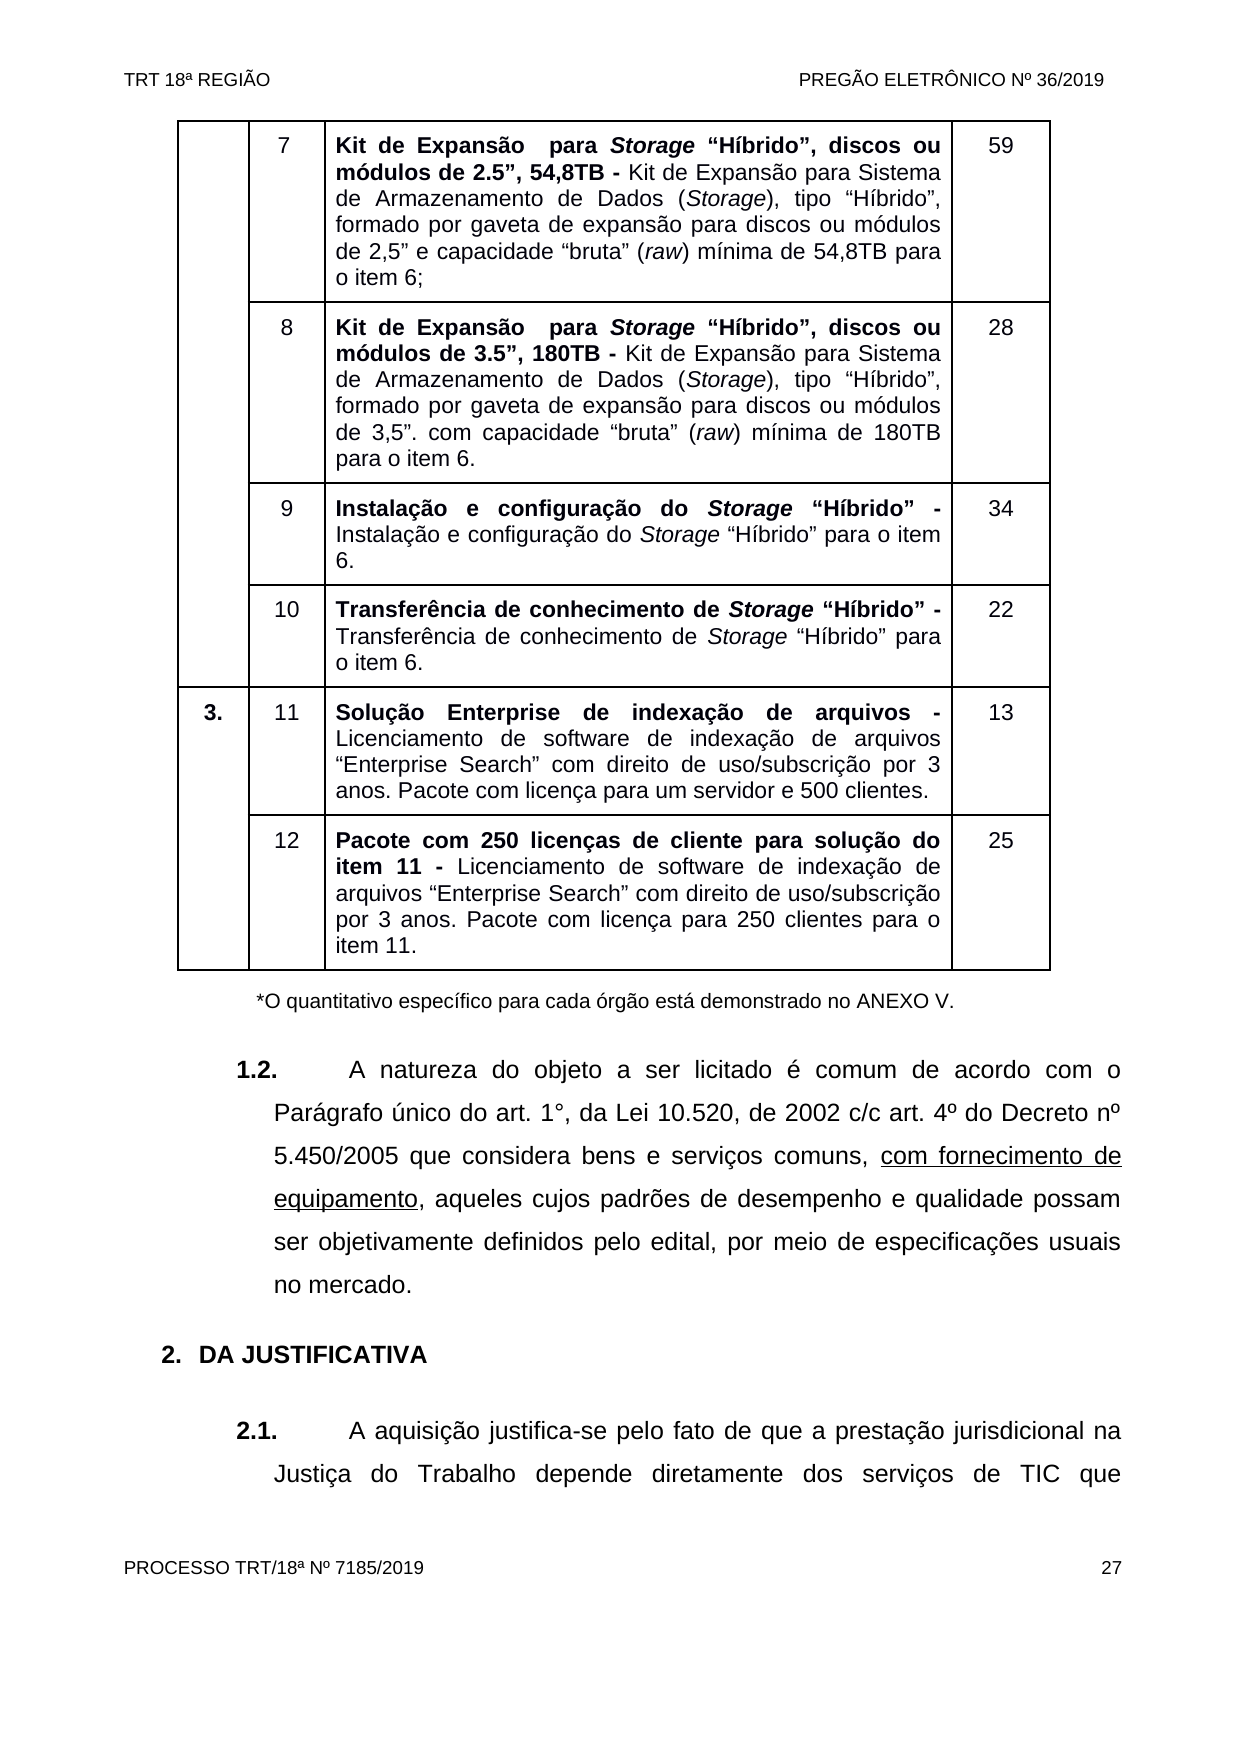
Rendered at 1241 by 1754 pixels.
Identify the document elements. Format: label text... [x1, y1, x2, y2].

table_cell 9 [250, 484, 324, 584]
table_cell [179, 122, 248, 686]
table_cell 7 [250, 122, 324, 301]
table_cell Kit de Expansão para Storage “Híbrido”, discos ou módulos de 3.5”, 180TB - Kit de Expansão para Sistema de Armazenamento de Dados (Storage), tipo “Híbrido”, formado por gaveta de expansão para discos ou módulos de 3,5”. com capacidade “bruta” (raw) mínima de 180TB para o item 6. [326, 303, 951, 482]
table_cell Transferência de conhecimento de Storage “Híbrido” - Transferência de conhecimento de Storage “Híbrido” para o item 6. [326, 586, 951, 686]
list A aquisição justifica-se pelo fato de que a prestação jurisdicional na Justiça do Trabalho depende diretamente dos serviços de TIC que [236, 1416, 1122, 1488]
table_cell 22 [953, 586, 1049, 686]
table_cell 3. [179, 688, 248, 969]
table_cell 11 [250, 688, 324, 814]
table_cell 13 [953, 688, 1049, 814]
table_cell Kit de Expansão para Storage “Híbrido”, discos ou módulos de 2.5”, 54,8TB - Kit de Expansão para Sistema de Armazenamento de Dados (Storage), tipo “Híbrido”, formado por gaveta de expansão para discos ou módulos de 2,5” e capacidade “bruta” (raw) mínima de 54,8TB para o item 6; [326, 122, 951, 301]
list DA JUSTIFICATIVA [161, 1340, 1122, 1369]
table_cell Pacote com 250 licenças de cliente para solução do item 11 - Licenciamento de software de indexação de arquivos “Enterprise Search” com direito de uso/subscrição por 3 anos. Pacote com licença para 250 clientes para o item 11. [326, 816, 951, 969]
text *O quantitativo específico para cada órgão está demonstrado no ANEXO V. [256, 989, 1122, 1013]
table_cell 12 [250, 816, 324, 969]
table_cell 59 [953, 122, 1049, 301]
table_cell Instalação e configuração do Storage “Híbrido” - Instalação e configuração do Storage “Híbrido” para o item 6. [326, 484, 951, 584]
table_cell Solução Enterprise de indexação de arquivos - Licenciamento de software de indexação de arquivos “Enterprise Search” com direito de uso/subscrição por 3 anos. Pacote com licença para um servidor e 500 clientes. [326, 688, 951, 814]
table_cell 25 [953, 816, 1049, 969]
list A natureza do objeto a ser licitado é comum de acordo com o Parágrafo único do art. 1°, da Lei 10.520, de 2002 c/c art. 4º do Decreto nº 5.450/2005 que considera bens e serviços comuns, com fornecimento de equipamento, aqueles cujos padrões de desempenho e qualidade possam ser objetivamente definidos pelo edital, por meio de especificações usuais no mercado. [236, 1055, 1122, 1299]
table_cell 10 [250, 586, 324, 686]
table_cell 34 [953, 484, 1049, 584]
table_cell 8 [250, 303, 324, 482]
table_cell 28 [953, 303, 1049, 482]
